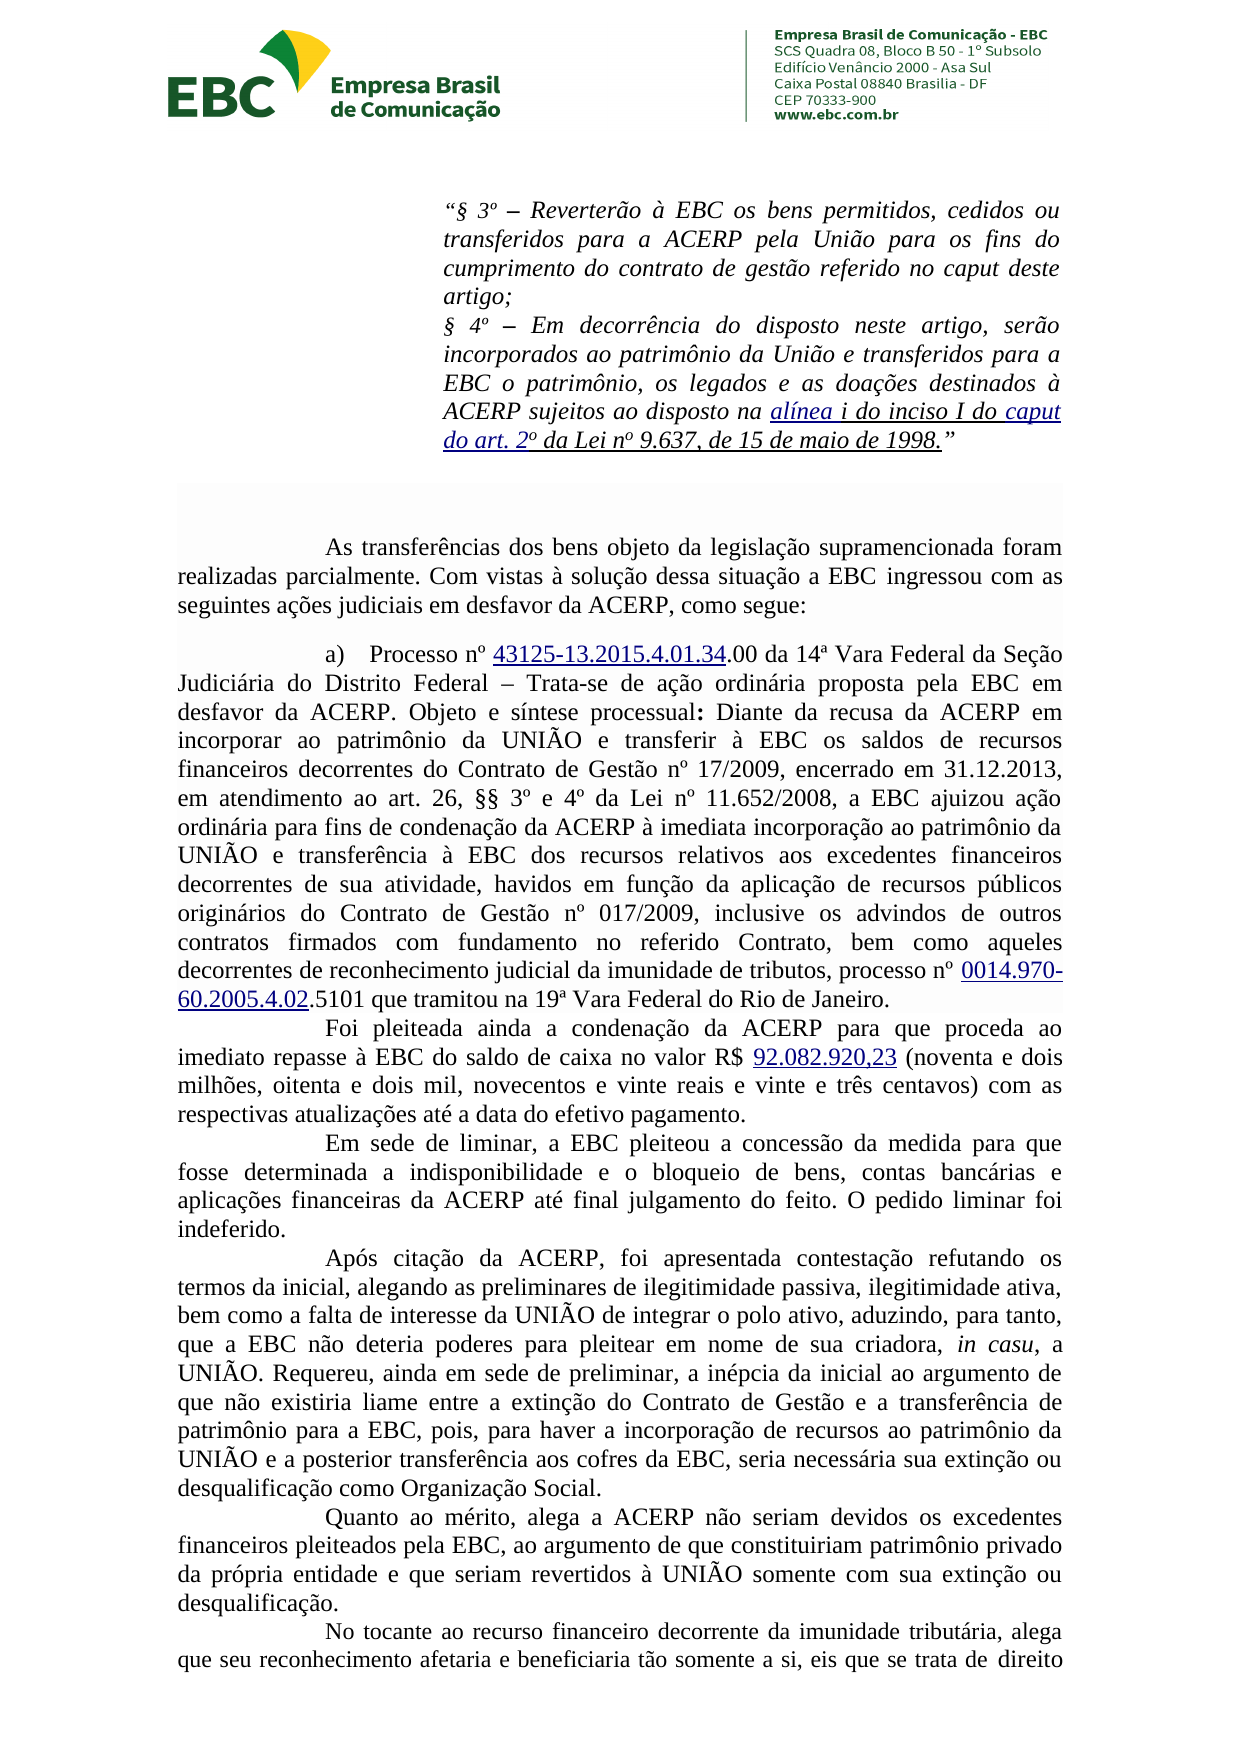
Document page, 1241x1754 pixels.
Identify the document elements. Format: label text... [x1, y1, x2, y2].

text No tocante ao recurso financeiro decorrente da imunidade tributária, alega que seu reconhecimento afetaria e beneficiaria tão somente a si, eis que se trata de direito [177, 1617, 1063, 1673]
text Após citação da ACERP, foi apresentada contestação refutando os termos da inicial, alegando as preliminares de ilegitimidade passiva, ilegitimidade ativa, bem como a falta de interesse da UNIÃO de integrar o polo ativo, aduzindo, para tanto, que a EBC não deteria poderes para pleitear em nome de sua criadora, in casu, a UNIÃO. Requereu, ainda em sede de preliminar, a inépcia da inicial ao argumento de que não existiria liame entre a extinção do Contrato de Gestão e a transferência de patrimônio para a EBC, pois, para haver a incorporação de recursos ao patrimônio da UNIÃO e a posterior transferência aos cofres da EBC, seria necessária sua extinção ou desqualificação como Organização Social. [177, 1243, 1063, 1502]
text Foi pleiteada ainda a condenação da ACERP para que proceda ao imediato repasse à EBC do saldo de caixa no valor R$ 92.082.920,23 (noventa e dois milhões, oitenta e dois mil, novecentos e vinte reais e vinte e três centavos) com as respectivas atualizações até a data do efetivo pagamento. [177, 1013, 1063, 1128]
text As transferências dos bens objeto da legislação supramencionada foram realizadas parcialmente. Com vistas à solução dessa situação a EBC ingressou com as seguintes ações judiciais em desfavor da ACERP, como segue: [177, 532, 1063, 618]
text “§ 3º – Reverterão à EBC os bens permitidos, cedidos ou transferidos para a ACERP pela União para os fins do cumprimento do contrato de gestão referido no caput deste artigo; [443, 195, 1063, 310]
text a) Processo nº 43125-13.2015.4.01.34.00 da 14ª Vara Federal da Seção Judiciária do Distrito Federal – Trata-se de ação ordinária proposta pela EBC em desfavor da ACERP. Objeto e síntese processual: Diante da recusa da ACERP em incorporar ao patrimônio da UNIÃO e transferir à EBC os saldos de recursos financeiros decorrentes do Contrato de Gestão nº 17/2009, encerrado em 31.12.2013, em atendimento ao art. 26, §§ 3º e 4º da Lei nº 11.652/2008, a EBC ajuizou ação ordinária para fins de condenação da ACERP à imediata incorporação ao patrimônio da UNIÃO e transferência à EBC dos recursos relativos aos excedentes financeiros decorrentes de sua atividade, havidos em função da aplicação de recursos públicos originários do Contrato de Gestão nº 017/2009, inclusive os advindos de outros contratos firmados com fundamento no referido Contrato, bem como aqueles decorrentes de reconhecimento judicial da imunidade de tributos, processo nº 0014.970-60.2005.4.02.5101 que tramitou na 19ª Vara Federal do Rio de Janeiro. [177, 639, 1063, 1013]
text Em sede de liminar, a EBC pleiteou a concessão da medida para que fosse determinada a indisponibilidade e o bloqueio de bens, contas bancárias e aplicações financeiras da ACERP até final julgamento do feito. O pedido liminar foi indeferido. [177, 1128, 1063, 1243]
text § 4º – Em decorrência do disposto neste artigo, serão incorporados ao patrimônio da União e transferidos para a EBC o patrimônio, os legados e as doações destinados à ACERP sujeitos ao disposto na alínea i do inciso I do caput do art. 2o da Lei no 9.637, de 15 de maio de 1998.” [443, 310, 1063, 454]
text Quanto ao mérito, alega a ACERP não seriam devidos os excedentes financeiros pleiteados pela EBC, ao argumento de que constituiriam patrimônio privado da própria entidade e que seriam revertidos à UNIÃO somente com sua extinção ou desqualificação. [177, 1502, 1063, 1617]
